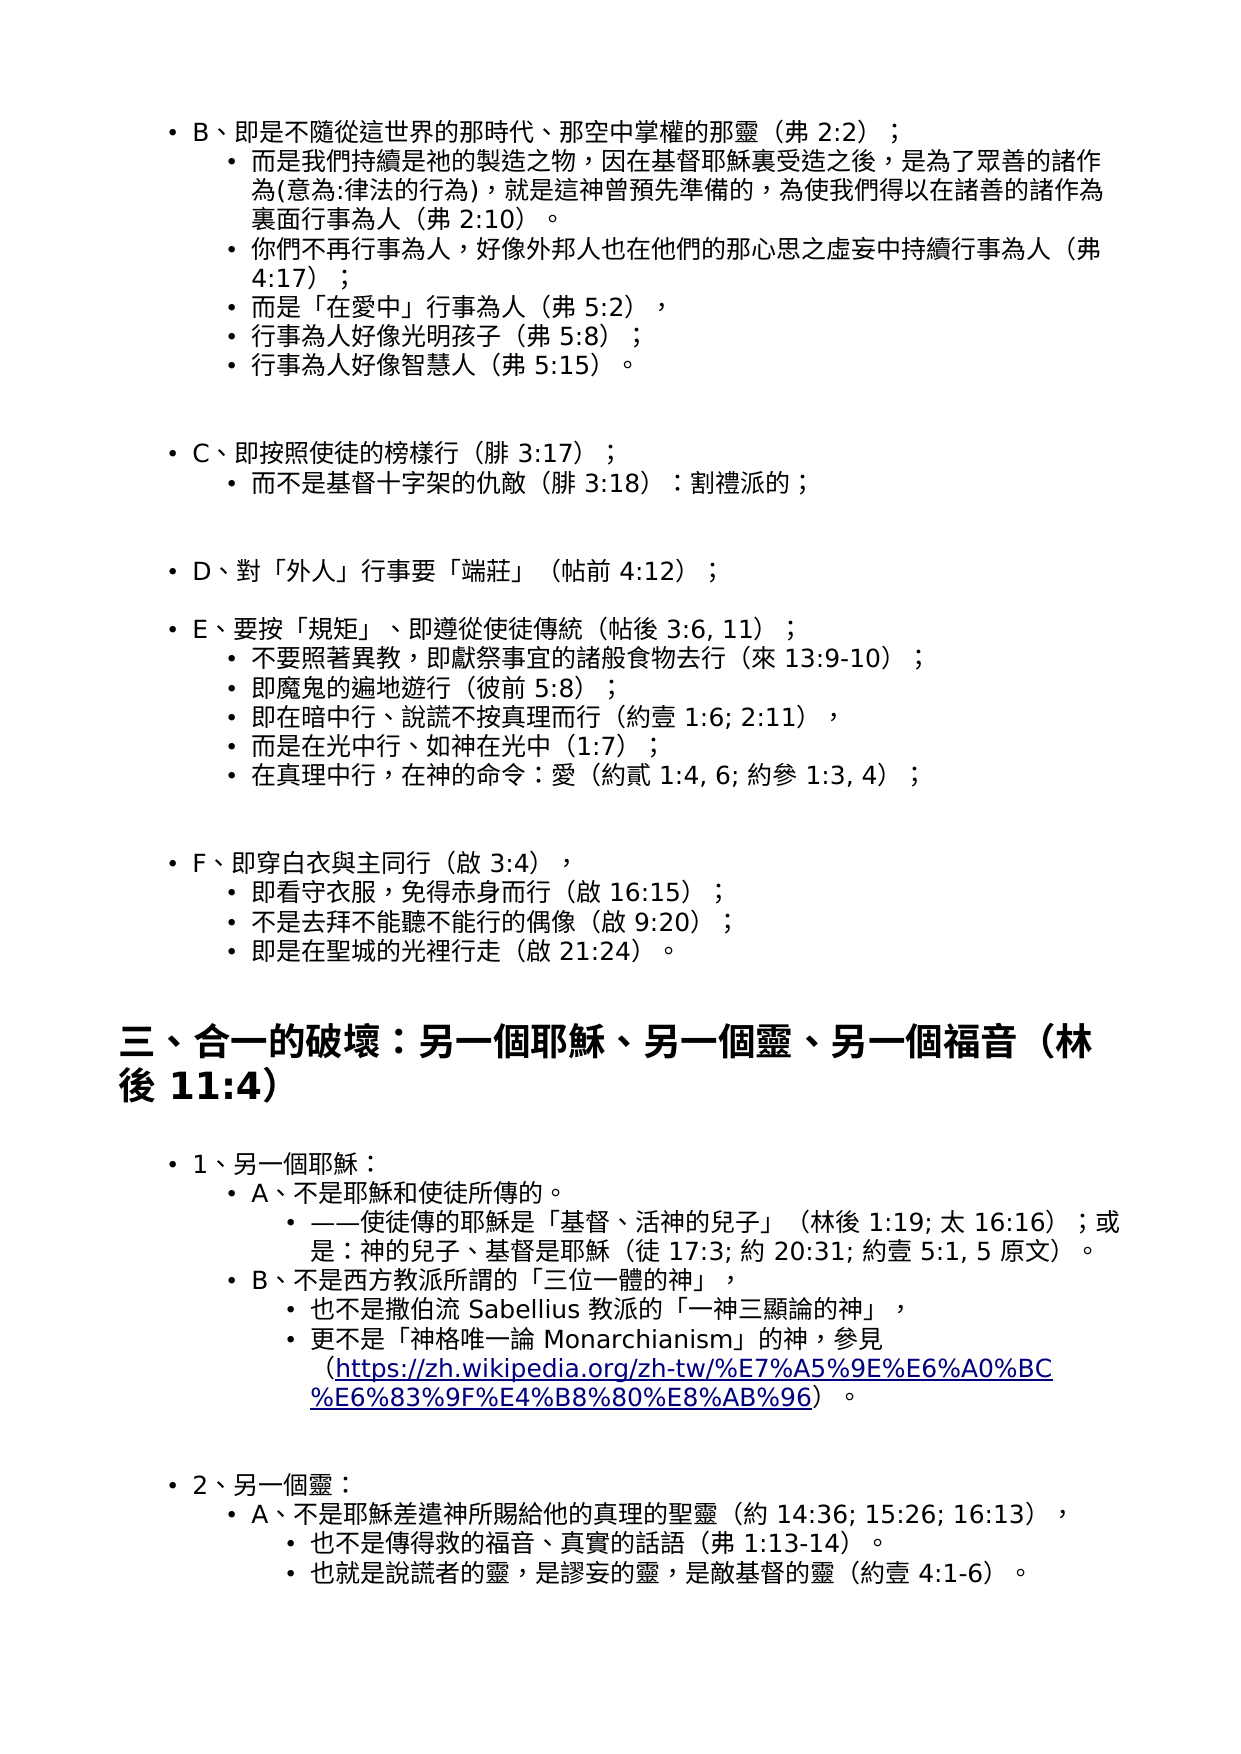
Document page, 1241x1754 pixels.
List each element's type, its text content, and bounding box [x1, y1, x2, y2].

list 也不是傳得救的福音、真實的話語（弗 1:13-14）。 [295, 1530, 1122, 1559]
list 而是「在愛中」行事為人（弗 5:2）， [236, 293, 1122, 322]
list B、不是西方教派所謂的「三位一體的神」， [236, 1267, 1122, 1296]
list 即看守衣服，免得赤身而行（啟 16:15）； [236, 879, 1122, 908]
list C、即按照使徒的榜樣行（腓 3:17）； [177, 439, 1122, 469]
list 行事為人好像光明孩子（弗 5:8）； [236, 322, 1122, 351]
list B、即是不隨從這世界的那時代、那空中掌權的那靈（弗 2:2）； [177, 118, 1122, 147]
list 更不是「神格唯一論 Monarchianism」的神，參見（https://zh.wikipedia.org/zh-tw/%E7%A5%9E%E6%A0%BC%E6%83%9F%E4%B8%80%E8%AB%96）。 [295, 1325, 1122, 1412]
list 而不是基督十字架的仇敵（腓 3:18）：割禮派的； [236, 469, 1122, 498]
list 不是去拜不能聽不能行的偶像（啟 9:20）； [236, 908, 1122, 937]
list F、即穿白衣與主同行（啟 3:4）， [177, 849, 1122, 879]
list A、不是耶穌和使徒所傳的。 [236, 1179, 1122, 1208]
list 在真理中行，在神的命令：愛（約貳 1:4, 6; 約參 1:3, 4）； [236, 761, 1122, 791]
list 而是我們持續是祂的製造之物，因在基督耶穌裏受造之後，是為了眾善的諸作為(意為:律法的行為)，就是這神曾預先準備的，為使我們得以在諸善的諸作為裏面行事為人（弗 2:10）。 [236, 147, 1122, 235]
list ——使徒傳的耶穌是「基督、活神的兒子」（林後 1:19; 太 16:16）；或是：神的兒子、基督是耶穌（徒 17:3; 約 20:31; 約壹 5:1, 5 原文）。 [295, 1208, 1122, 1267]
list 即在暗中行、說謊不按真理而行（約壹 1:6; 2:11）， [236, 703, 1122, 732]
list 也不是撒伯流 Sabellius 教派的「一神三顯論的神」， [295, 1296, 1122, 1325]
list 即是在聖城的光裡行走（啟 21:24）。 [236, 937, 1122, 966]
list 不要照著異教，即獻祭事宜的諸般食物去行（來 13:9-10）； [236, 645, 1122, 674]
list E、要按「規矩」、即遵從使徒傳統（帖後 3:6, 11）； [177, 616, 1122, 645]
list D、對「外人」行事要「端莊」（帖前 4:12）； [177, 557, 1122, 586]
list 你們不再行事為人，好像外邦人也在他們的那心思之虛妄中持續行事為人（弗 4:17）； [236, 235, 1122, 293]
list 1、另一個耶穌： [177, 1150, 1122, 1179]
list 而是在光中行、如神在光中（1:7）； [236, 732, 1122, 761]
list 行事為人好像智慧人（弗 5:15）。 [236, 351, 1122, 381]
list 2、另一個靈： [177, 1471, 1122, 1501]
subtitle 三、合一的破壞：另一個耶穌、另一個靈、另一個福音（林後 11:4） [118, 1021, 1122, 1108]
list 即魔鬼的遍地遊行（彼前 5:8）； [236, 674, 1122, 703]
list 也就是說謊者的靈，是謬妄的靈，是敵基督的靈（約壹 4:1-6）。 [295, 1559, 1122, 1588]
list A、不是耶穌差遣神所賜給他的真理的聖靈（約 14:36; 15:26; 16:13）， [236, 1501, 1122, 1530]
